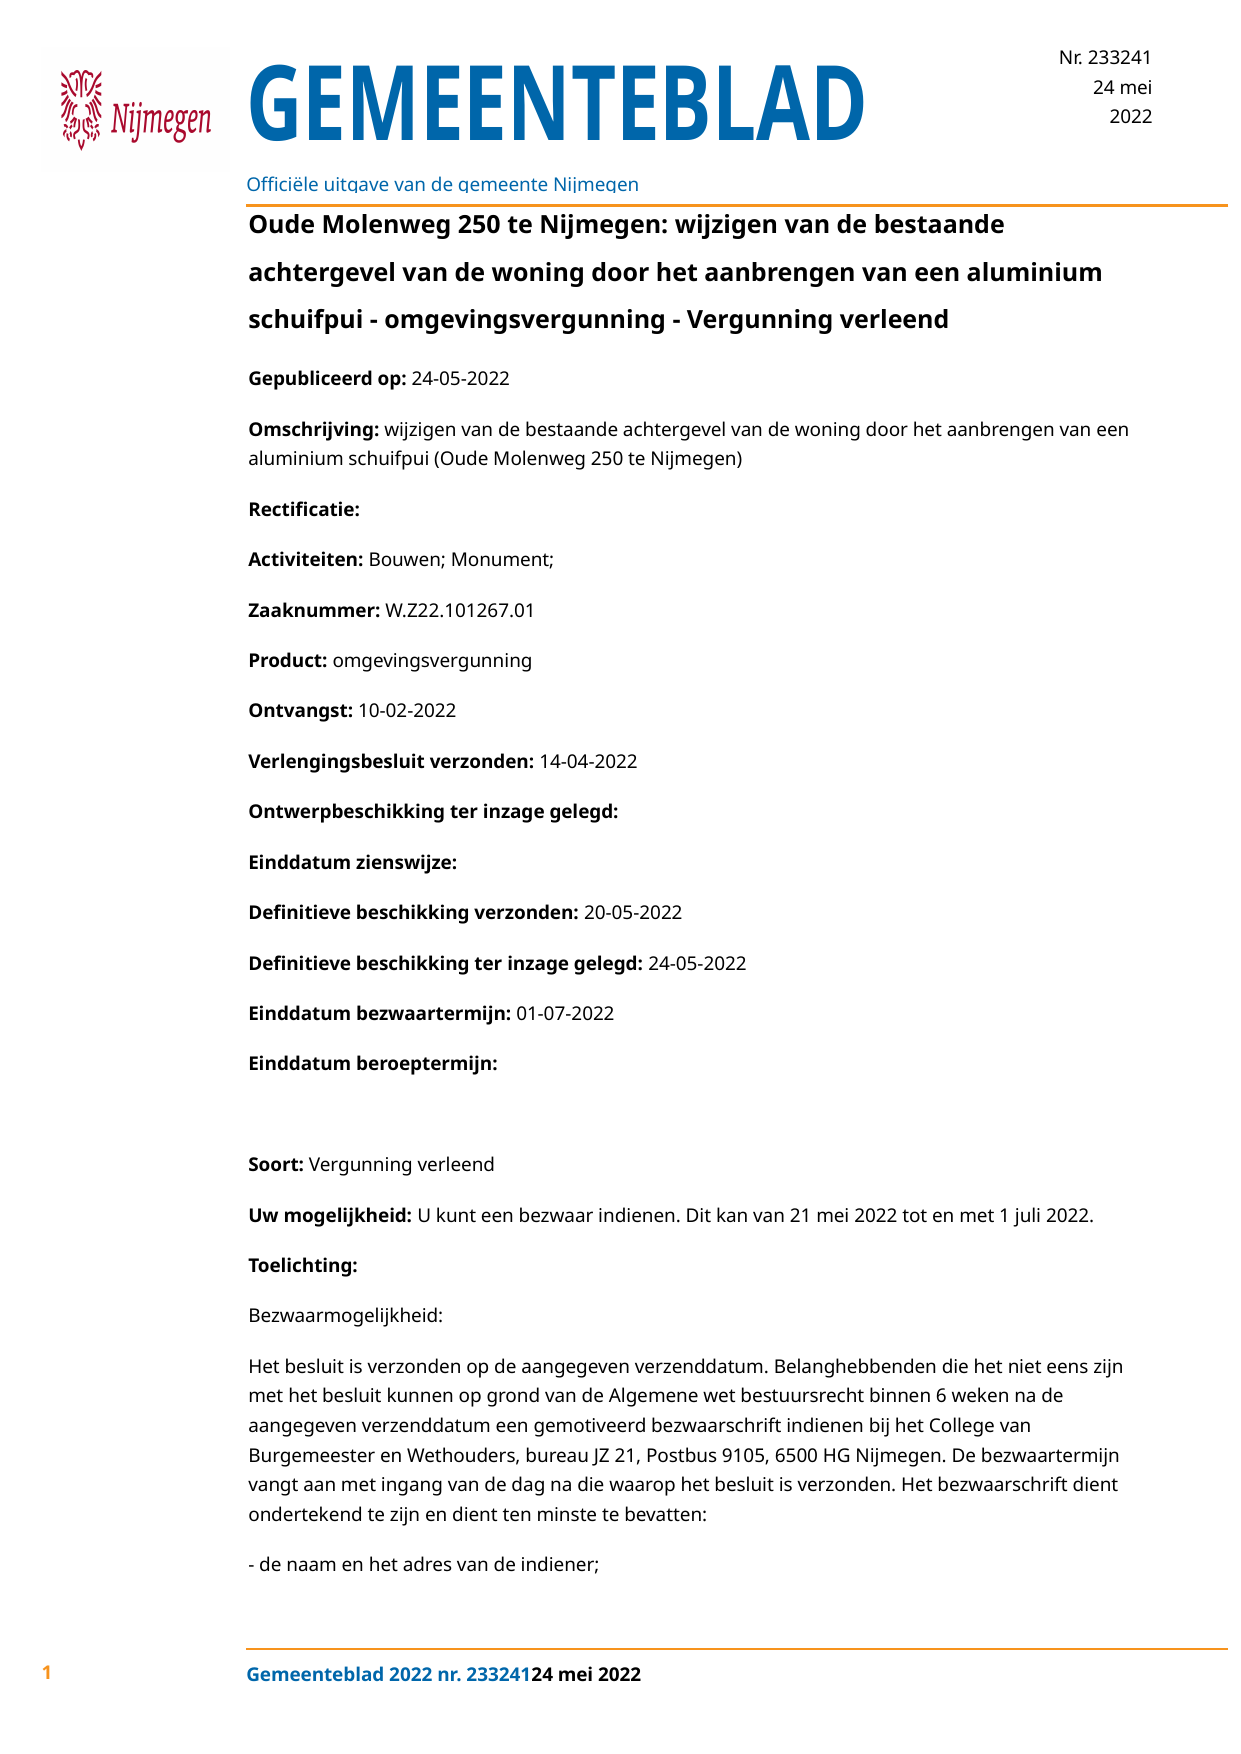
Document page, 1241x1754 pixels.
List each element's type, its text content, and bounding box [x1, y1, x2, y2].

text - de naam en het adres van de indiener; [248, 1551, 1152, 1577]
text Ontvangst: 10-02-2022 [248, 698, 1152, 723]
text Definitieve beschikking ter inzage gelegd: 24-05-2022 [248, 950, 1152, 975]
text Het besluit is verzonden op de aangegeven verzenddatum. Belanghebbenden die het niet eens zijn met het besluit kunnen op grond van de Algemene wet bestuursrecht binnen 6 weken na de aangegeven verzenddatum een gemotiveerd bezwaarschrift indienen bij het College van Burgemeester en Wethouders, bureau JZ 21, Postbus 9105, 6500 HG Nijmegen. De bezwaartermijn vangt aan met ingang van de dag na die waarop het besluit is verzonden. Het bezwaarschrift dient ondertekend te zijn en dient ten minste te bevatten: [248, 1353, 1152, 1527]
text Soort: Vergunning verleend [248, 1151, 1152, 1177]
text Bezwaarmogelijkheid: [248, 1303, 1152, 1328]
text Ontwerpbeschikking ter inzage gelegd: [248, 798, 1152, 824]
text Oude Molenweg 250 te Nijmegen: wijzigen van de bestaande achtergevel van de woning door het aanbrengen van een aluminium schuifpui - omgevingsvergunning - Vergunning verleend [248, 207, 1152, 336]
text Zaaknummer: W.Z22.101267.01 [248, 597, 1152, 622]
text Toelichting: [248, 1252, 1152, 1278]
text Einddatum bezwaartermijn: 01-07-2022 [248, 1000, 1152, 1026]
text Rectificatie: [248, 496, 1152, 522]
text Gepubliceerd op: 24-05-2022 [248, 366, 1152, 391]
text Uw mogelijkheid: U kunt een bezwaar indienen. Dit kan van 21 mei 2022 tot en met 1 juli 2022. [248, 1202, 1152, 1227]
picture [41, 47, 231, 172]
text Definitieve beschikking verzonden: 20-05-2022 [248, 899, 1152, 925]
text Verlengingsbesluit verzonden: 14-04-2022 [248, 748, 1152, 774]
text Product: omgevingsvergunning [248, 647, 1152, 673]
text Einddatum zienswijze: [248, 849, 1152, 874]
text Einddatum beroeptermijn: [248, 1051, 1152, 1076]
text Omschrijving: wijzigen van de bestaande achtergevel van de woning door het aanbrengen van een aluminium schuifpui (Oude Molenweg 250 te Nijmegen) [248, 416, 1152, 471]
text Activiteiten: Bouwen; Monument; [248, 546, 1152, 572]
